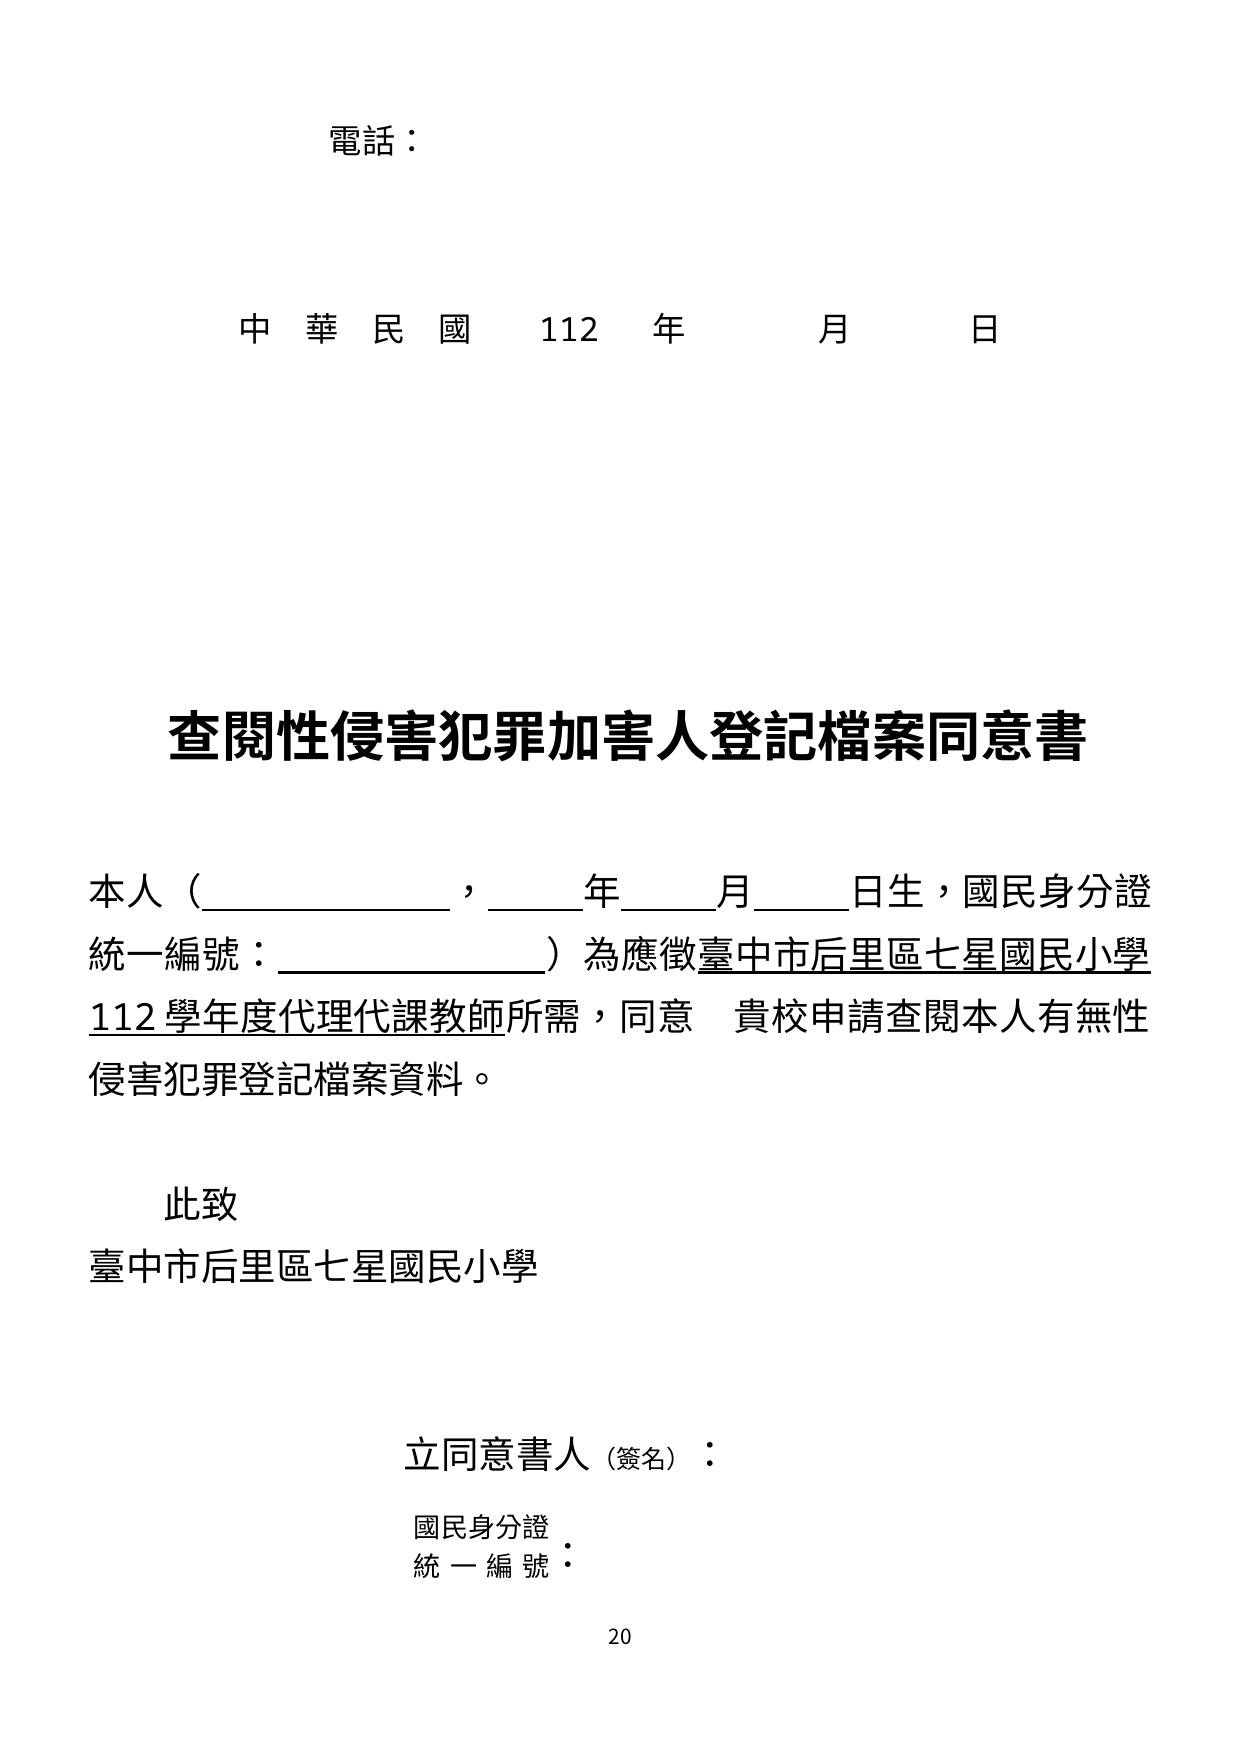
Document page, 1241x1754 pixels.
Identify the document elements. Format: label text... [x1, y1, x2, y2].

text 臺中市后里區七星國民小學 [89, 1223, 1152, 1285]
text 國民身分證統一編號： [89, 1473, 1152, 1598]
text 查閱性侵害犯罪加害人登記檔案同意書 [89, 660, 1168, 785]
text 此致 [89, 1160, 1152, 1223]
text 立同意書人（簽名）： [89, 1410, 1152, 1473]
text 中 華 民 國 112 年 月 日 [89, 285, 1152, 348]
text 本人（ ， 年 月 日生，國民身分證統一編號： ）為應徵臺中市后里區七星國民小學112學年度代理代課教師所需，同意 貴校申請查閱本人有無性侵害犯罪登記檔案資料。 [89, 848, 1152, 1098]
text 電話： [89, 98, 1152, 160]
